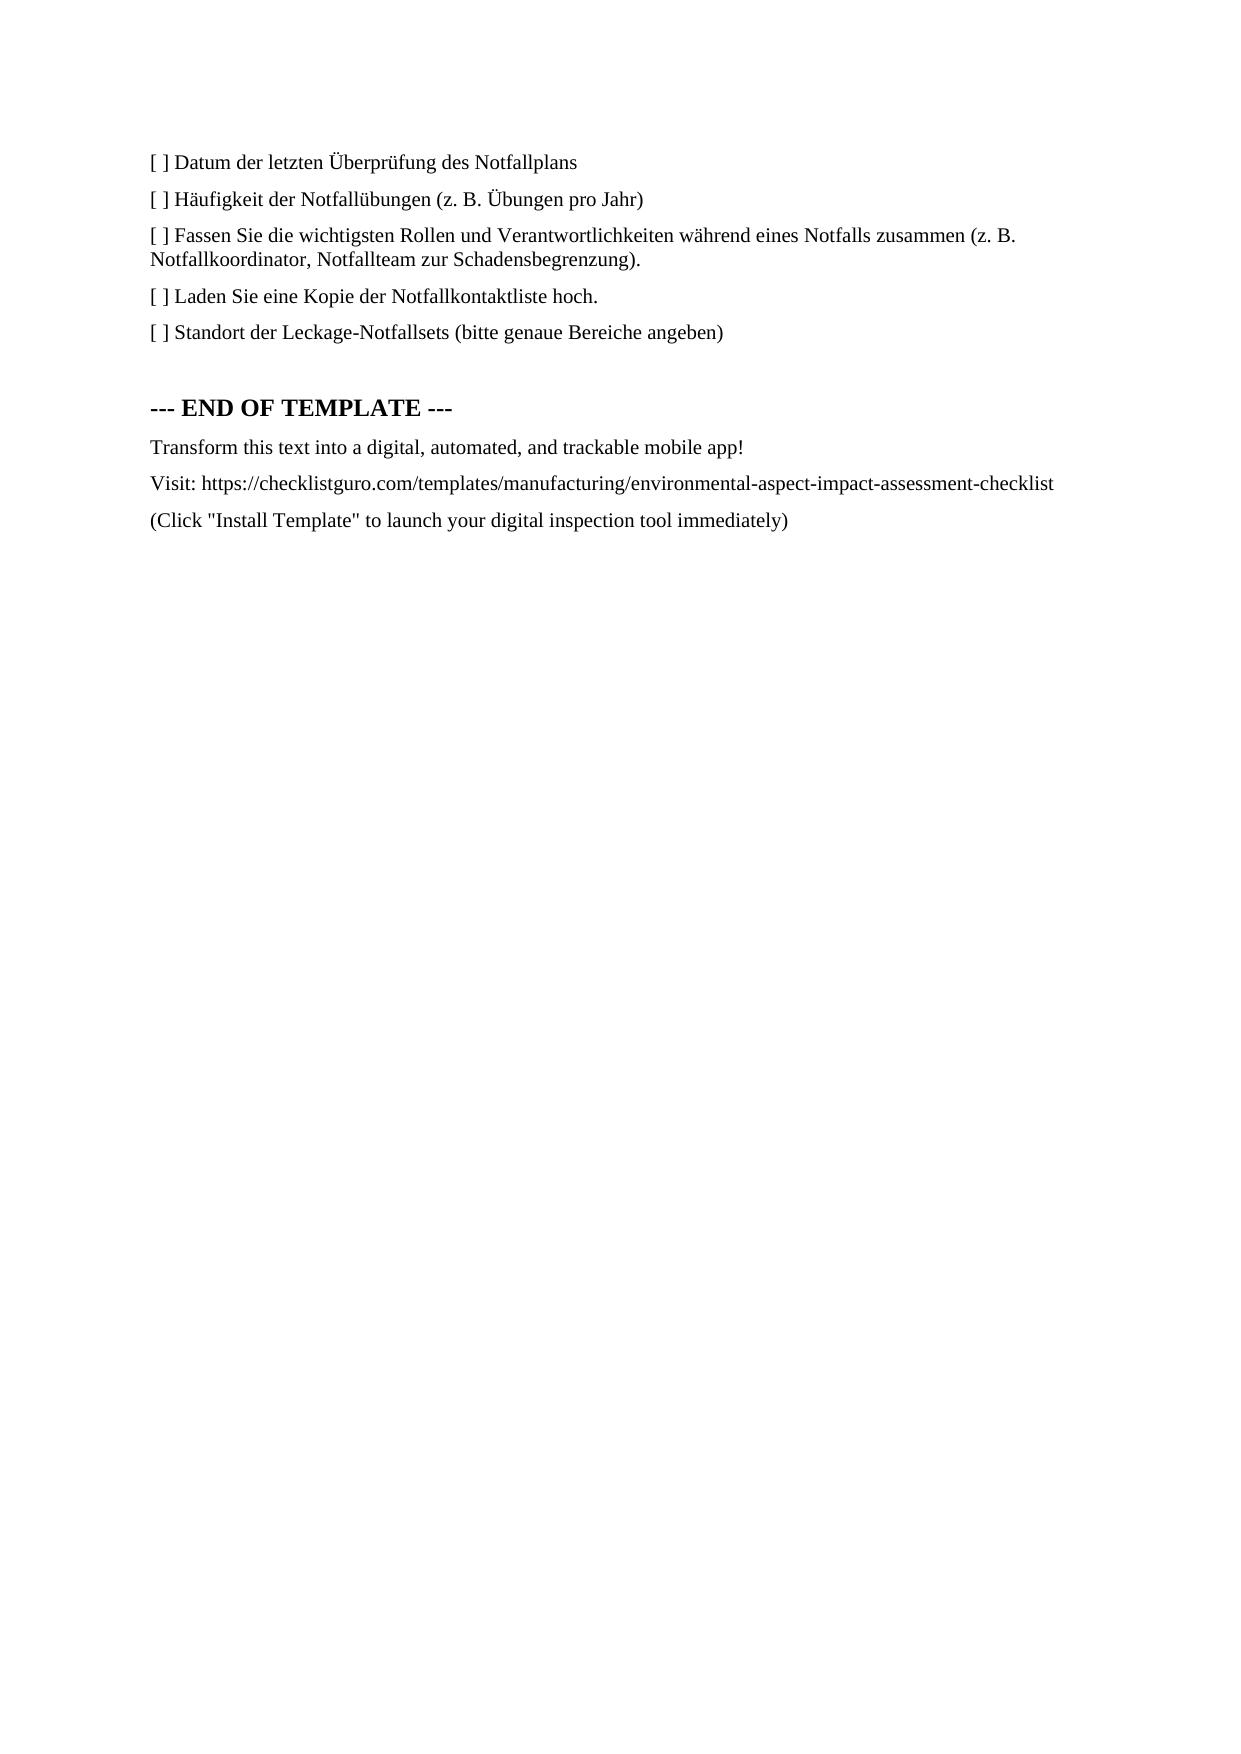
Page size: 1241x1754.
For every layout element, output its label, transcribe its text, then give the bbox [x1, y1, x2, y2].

text Transform this text into a digital, automated, and trackable mobile app! [150, 435, 1090, 459]
text [ ] Standort der Leckage-Notfallsets (bitte genaue Bereiche angeben) [150, 320, 1090, 344]
text --- END OF TEMPLATE --- [150, 393, 1090, 422]
text (Click "Install Template" to launch your digital inspection tool immediately) [150, 508, 1090, 532]
text [ ] Datum der letzten Überprüfung des Notfallplans [150, 150, 1090, 174]
text [ ] Häufigkeit der Notfallübungen (z. B. Übungen pro Jahr) [150, 187, 1090, 211]
text [ ] Fassen Sie die wichtigsten Rollen und Verantwortlichkeiten während eines Notfalls zusammen (z. B. Notfallkoordinator, Notfallteam zur Schadensbegrenzung). [150, 223, 1090, 271]
text Visit: https://checklistguro.com/templates/manufacturing/environmental-aspect-impact-assessment-checklist [150, 471, 1090, 495]
text [ ] Laden Sie eine Kopie der Notfallkontaktliste hoch. [150, 284, 1090, 308]
